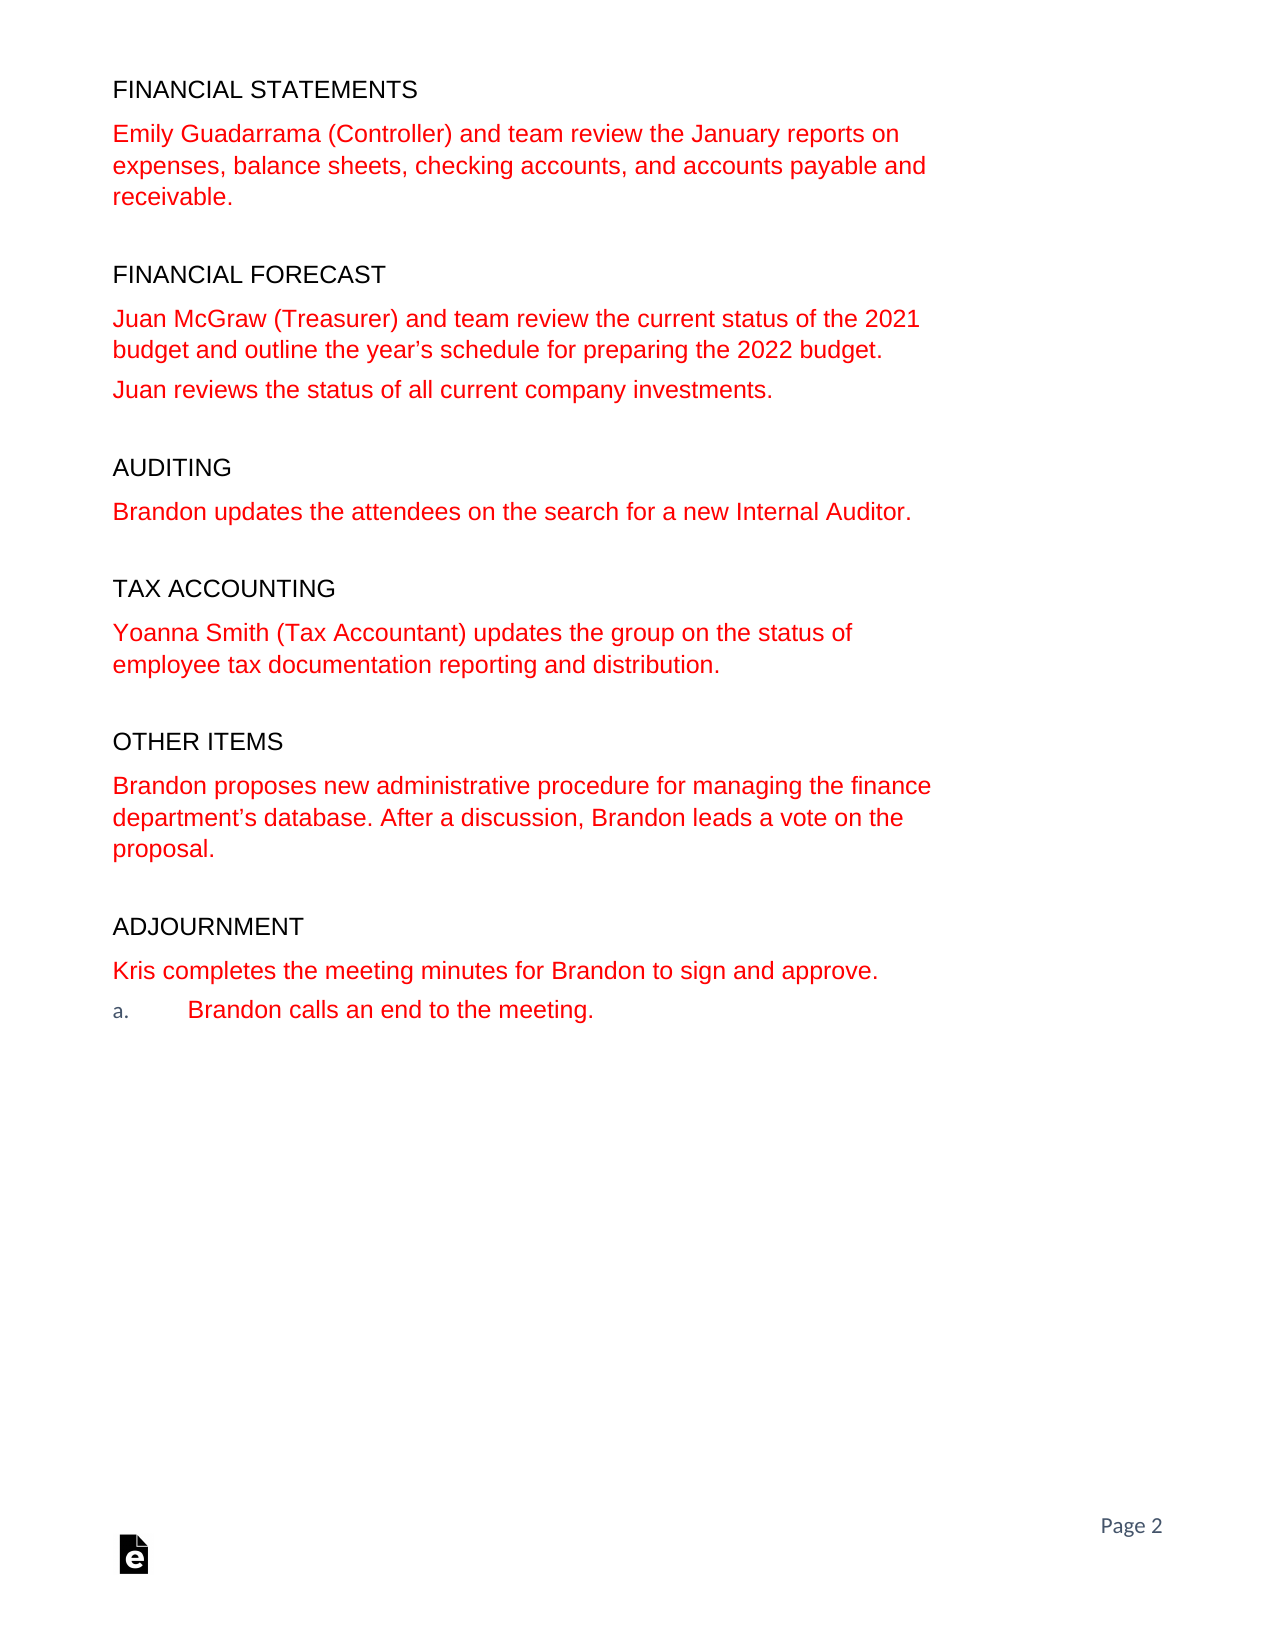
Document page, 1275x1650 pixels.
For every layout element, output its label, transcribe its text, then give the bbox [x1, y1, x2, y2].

subtitle Brandon calls an end to the meeting. [112, 996, 937, 1025]
subtitle Kris completes the meeting minutes for Brandon to sign and approve. [112, 956, 937, 984]
subtitle Yoanna Smith (Tax Accountant) updates the group on the status of employee tax documentation reporting and distribution. [112, 618, 937, 678]
subtitle Emily Guadarrama (Controller) and team review the January reports on expenses, balance sheets, checking accounts, and accounts payable and receivable. [112, 119, 937, 211]
subtitle FINANCIAL FORECAST [112, 259, 937, 288]
subtitle Juan reviews the status of all current company investments. [112, 375, 937, 404]
subtitle Brandon proposes new administrative procedure for managing the finance department’s database. After a discussion, Brandon leads a vote on the proposal. [112, 771, 937, 863]
subtitle ADJOURNMENT [112, 912, 937, 940]
subtitle AUDITING [112, 452, 937, 481]
subtitle Juan McGraw (Treasurer) and team review the current status of the 2021 budget and outline the year’s schedule for preparing the 2022 budget. [112, 304, 937, 364]
subtitle TAX ACCOUNTING [112, 574, 937, 603]
subtitle Brandon updates the attendees on the search for a new Internal Auditor. [112, 497, 937, 525]
subtitle OTHER ITEMS [112, 727, 937, 756]
subtitle FINANCIAL STATEMENTS [112, 75, 937, 104]
